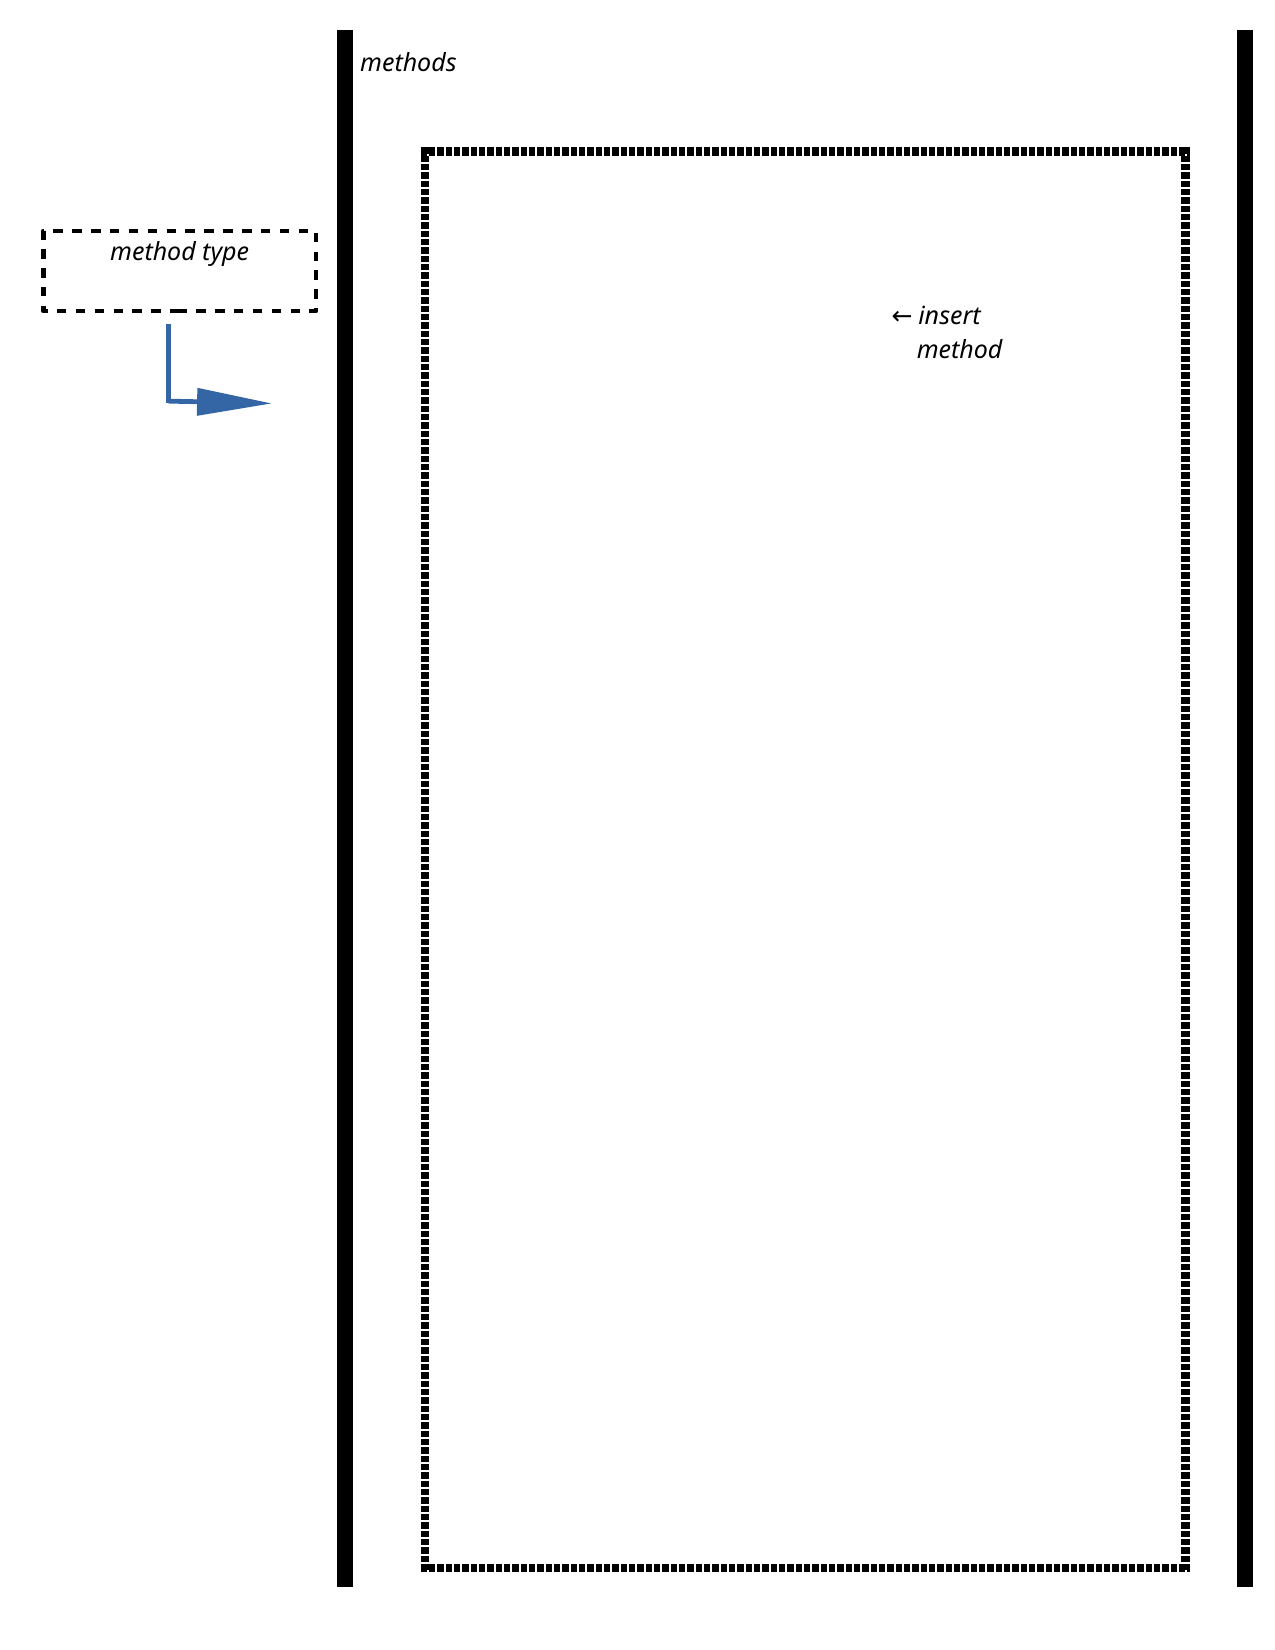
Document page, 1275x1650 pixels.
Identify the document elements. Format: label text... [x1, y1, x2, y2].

table_header methods [353, 30, 1237, 1587]
table_header ← insert method [425, 147, 1185, 1563]
